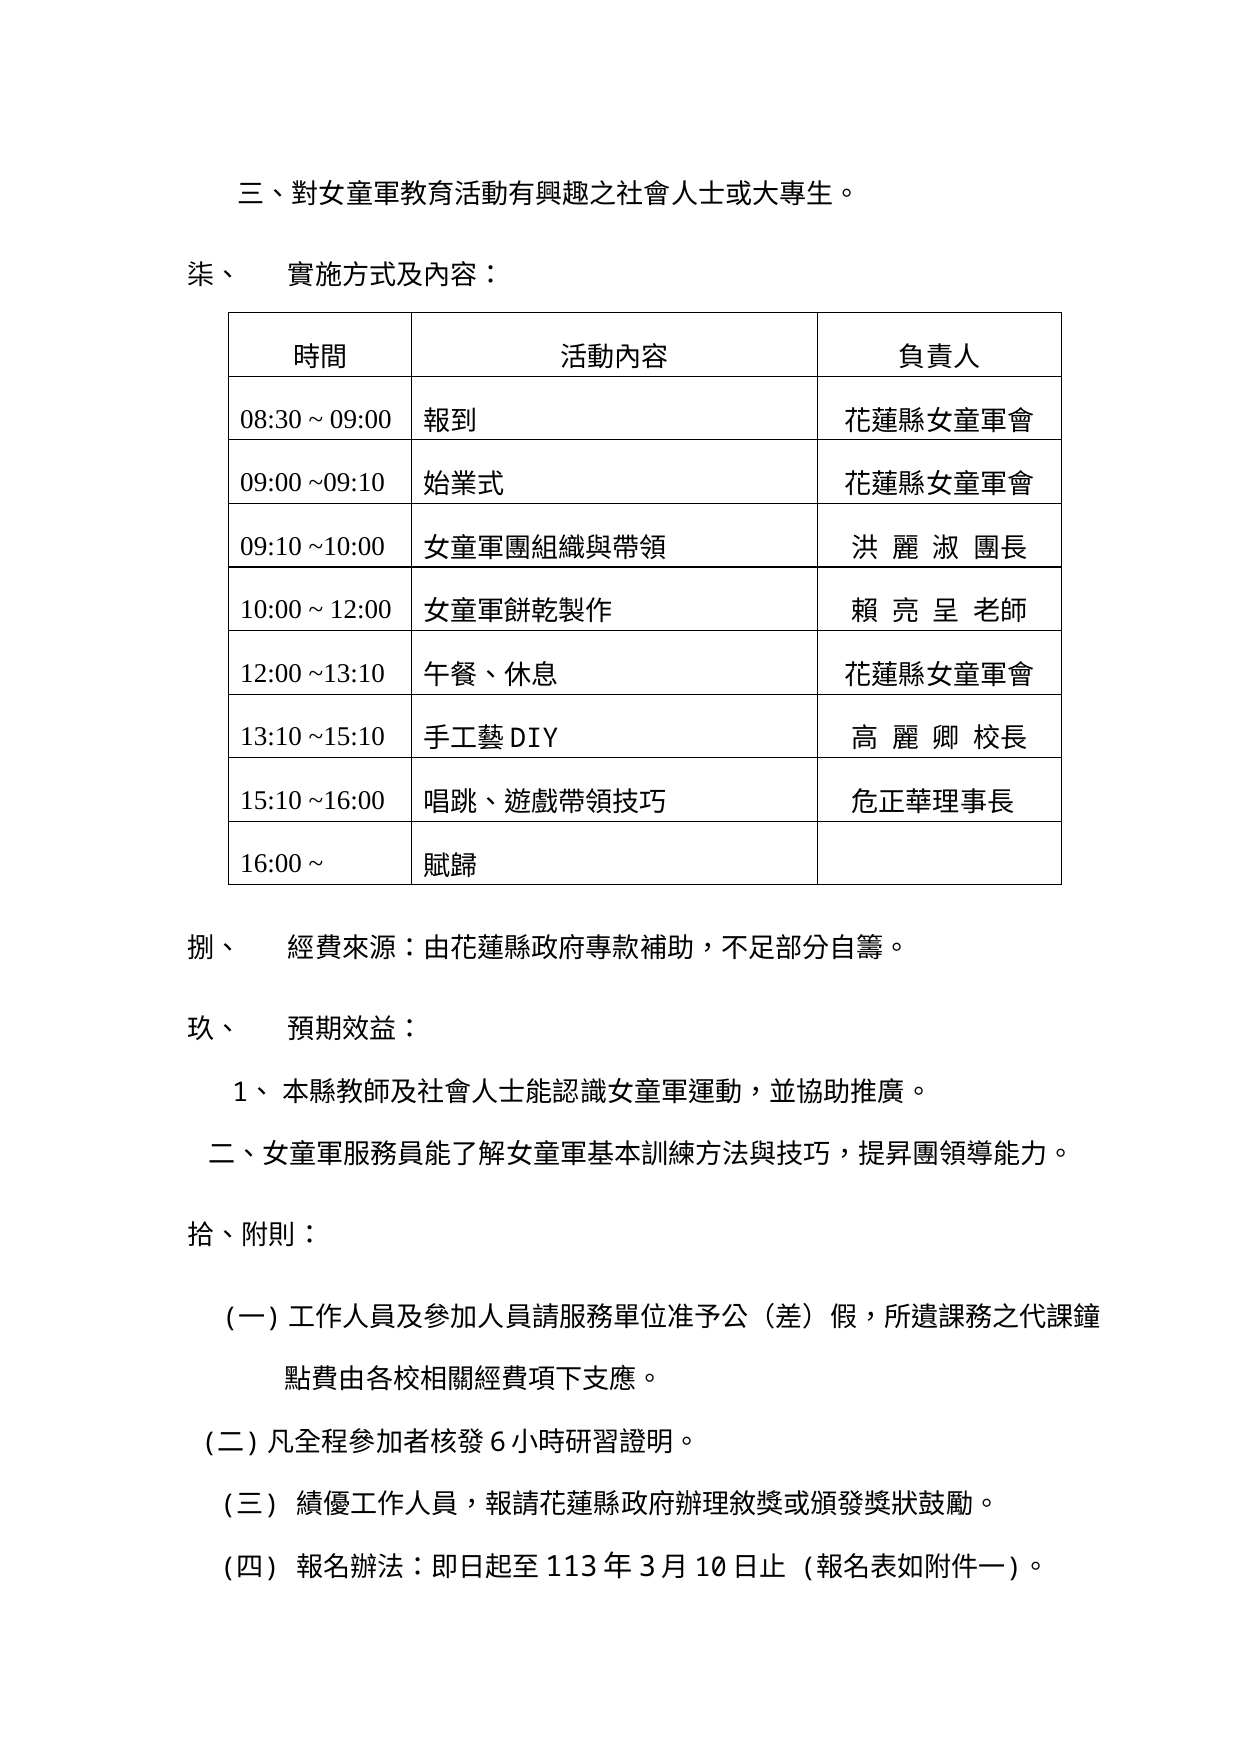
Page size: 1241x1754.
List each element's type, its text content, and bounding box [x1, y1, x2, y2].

table_cell 13:10 ~15:10 [229, 695, 411, 757]
table_cell 花蓮縣女童軍會 [818, 440, 1061, 503]
table_cell 女童軍餅乾製作 [412, 568, 817, 630]
text 二、女童軍服務員能了解女童軍基本訓練方法與技巧，提昇團領導能力。 [187, 1110, 1107, 1173]
table_cell 09:00 ~09:10 [229, 440, 411, 503]
table_cell 賴 亮 呈 老師 [818, 568, 1061, 630]
table_cell 花蓮縣女童軍會 [818, 377, 1061, 439]
text (二) 凡全程參加者核發6小時研習證明。 [187, 1398, 1107, 1460]
table_cell 12:00 ~13:10 [229, 631, 411, 693]
table_cell 15:10 ~16:00 [229, 758, 411, 821]
text (一) 工作人員及參加人員請服務單位准予公（差）假，所遺課務之代課鐘點費由各校相關經費項下支應。 [173, 1273, 1107, 1398]
table_cell 危正華理事長 [818, 758, 1061, 821]
table_cell 女童軍團組織與帶領 [412, 504, 817, 566]
table_cell 高 麗 卿 校長 [818, 695, 1061, 757]
table_cell 報到 [412, 377, 817, 439]
text 拾、附則： [187, 1191, 1107, 1254]
table_cell 10:00 ~ 12:00 [229, 568, 411, 630]
table_cell 洪 麗 淑 團長 [818, 504, 1061, 566]
table_cell 手工藝DIY [412, 695, 817, 757]
list 本縣教師及社會人士能認識女童軍運動，並協助推廣。 [232, 1048, 1107, 1110]
table_cell 午餐、休息 [412, 631, 817, 693]
text 三、對女童軍教育活動有興趣之社會人士或大專生。 [237, 150, 1107, 212]
table_cell 始業式 [412, 440, 817, 503]
table_cell 09:10 ~10:00 [229, 504, 411, 566]
table_cell 賦歸 [412, 822, 817, 884]
list 實施方式及內容： [187, 231, 1107, 293]
list 預期效益： [187, 985, 1107, 1048]
table_header 負責人 [818, 313, 1061, 376]
table_header 時間 [229, 313, 411, 376]
table_cell 16:00 ~ [229, 822, 411, 884]
table_cell 08:30 ~ 09:00 [229, 377, 411, 439]
table_cell 唱跳、遊戲帶領技巧 [412, 758, 817, 821]
table_header 活動內容 [412, 313, 817, 376]
table_cell 花蓮縣女童軍會 [818, 631, 1061, 693]
text (四) 報名辦法：即日起至113年3月10日止 (報名表如附件一)。 [187, 1523, 1107, 1585]
list 經費來源：由花蓮縣政府專款補助，不足部分自籌。 [187, 904, 1107, 966]
text (三) 績優工作人員，報請花蓮縣政府辦理敘獎或頒發獎狀鼓勵。 [187, 1460, 1107, 1523]
table_cell [818, 822, 1061, 884]
